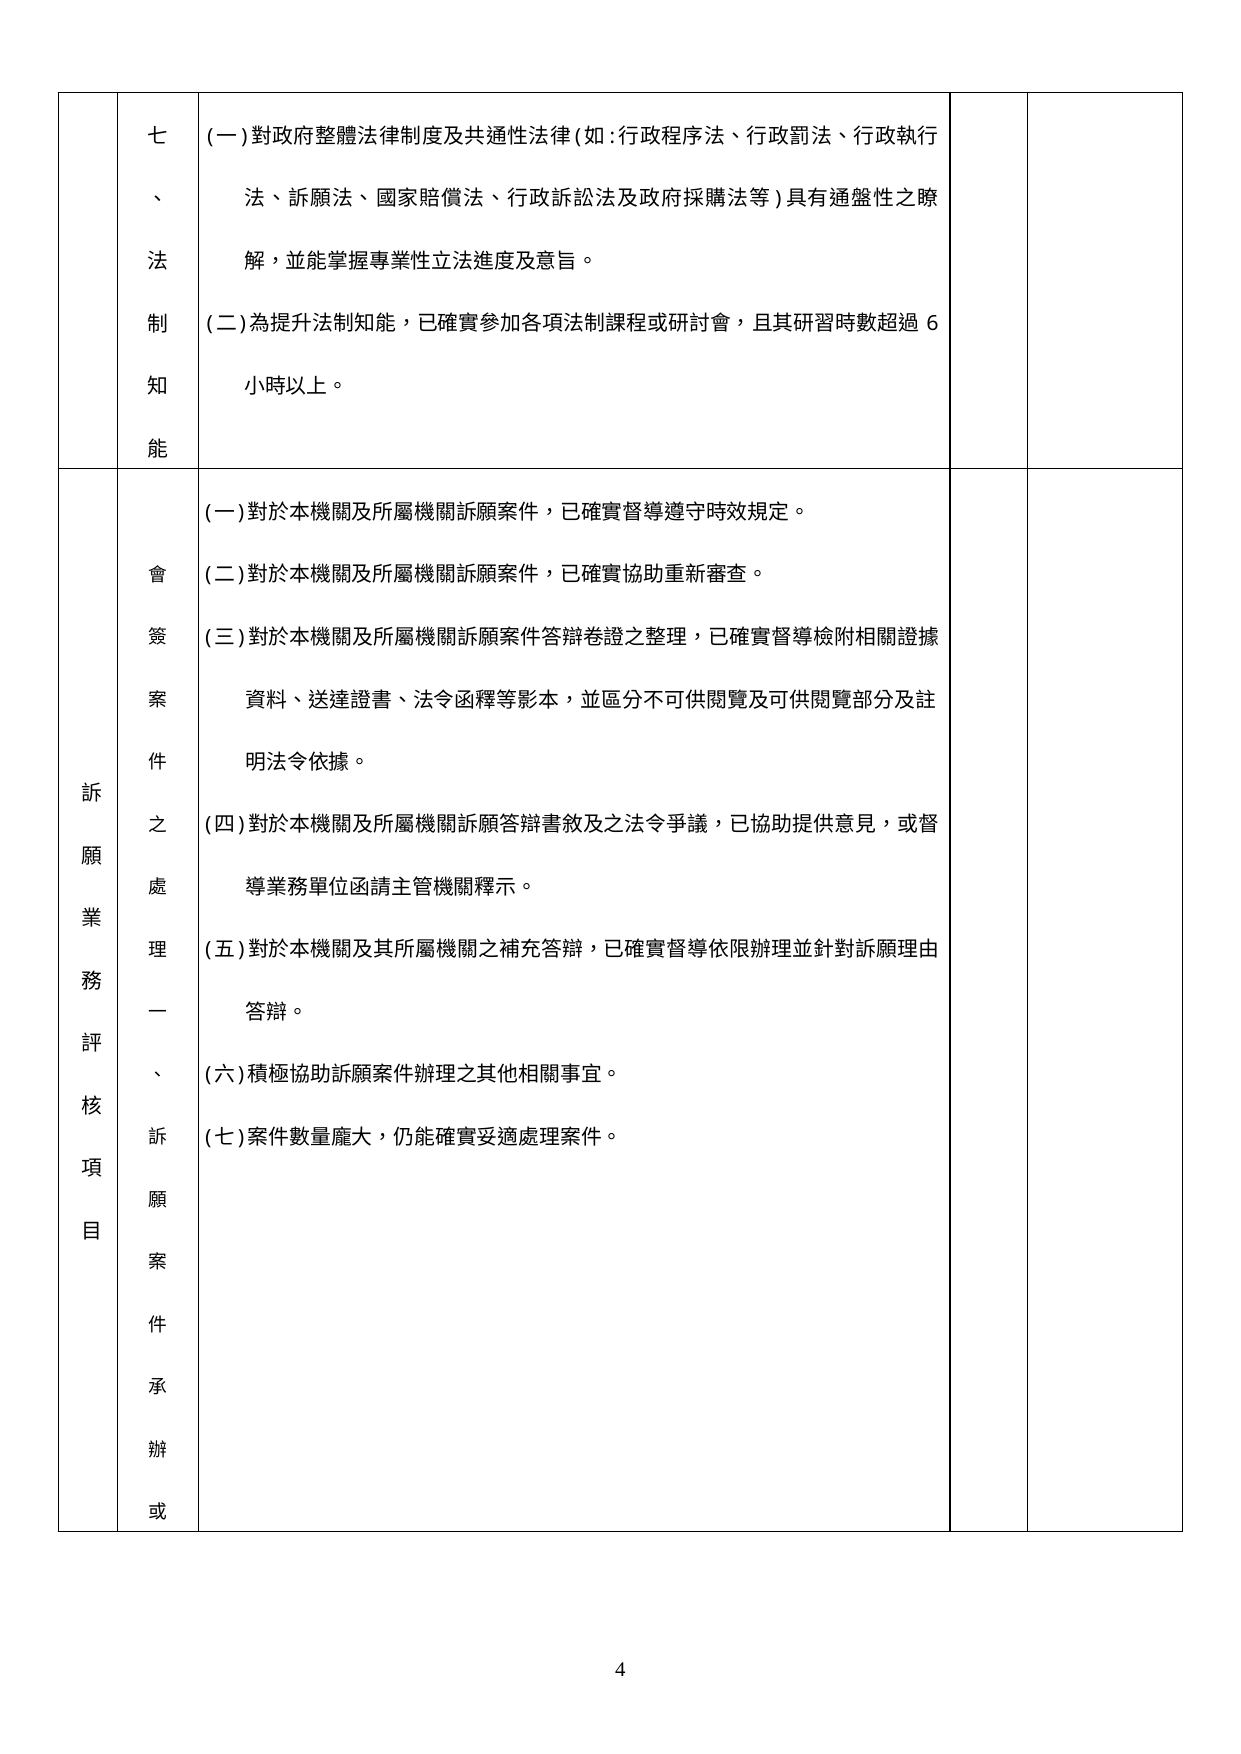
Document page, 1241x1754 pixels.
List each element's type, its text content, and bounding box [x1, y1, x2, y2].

table_cell [951, 93, 1027, 468]
table_cell 會簽案件之處理 一、訴願案件承辦或 [118, 469, 198, 1531]
table_cell [1028, 93, 1182, 468]
table_cell (一)對政府整體法律制度及共通性法律(如:行政程序法、行政罰法、行政執行法、訴願法、國家賠償法、行政訴訟法及政府採購法等)具有通盤性之瞭解，並能掌握專業性立法進度及意旨。 (二)為提升法制知能，已確實參加各項法制課程或研討會，且其研習時數超過6小時以上。 [199, 93, 949, 468]
table_cell [59, 93, 117, 468]
table_cell (一)對於本機關及所屬機關訴願案件，已確實督導遵守時效規定。 (二)對於本機關及所屬機關訴願案件，已確實協助重新審查。 (三)對於本機關及所屬機關訴願案件答辯卷證之整理，已確實督導檢附相關證據資料、送達證書、法令函釋等影本，並區分不可供閱覽及可供閱覽部分及註明法令依據。 (四)對於本機關及所屬機關訴願答辯書敘及之法令爭議，已協助提供意見，或督導業務單位函請主管機關釋示。 (五)對於本機關及其所屬機關之補充答辯，已確實督導依限辦理並針對訴願理由答辯。 (六)積極協助訴願案件辦理之其他相關事宜。 (七)案件數量龐大，仍能確實妥適處理案件。 [199, 469, 949, 1531]
table_cell [1028, 469, 1182, 1531]
table_cell 訴願業務評核項目 [59, 469, 117, 1531]
table_cell 七、法制知能 [118, 93, 198, 468]
table_cell [951, 469, 1027, 1531]
